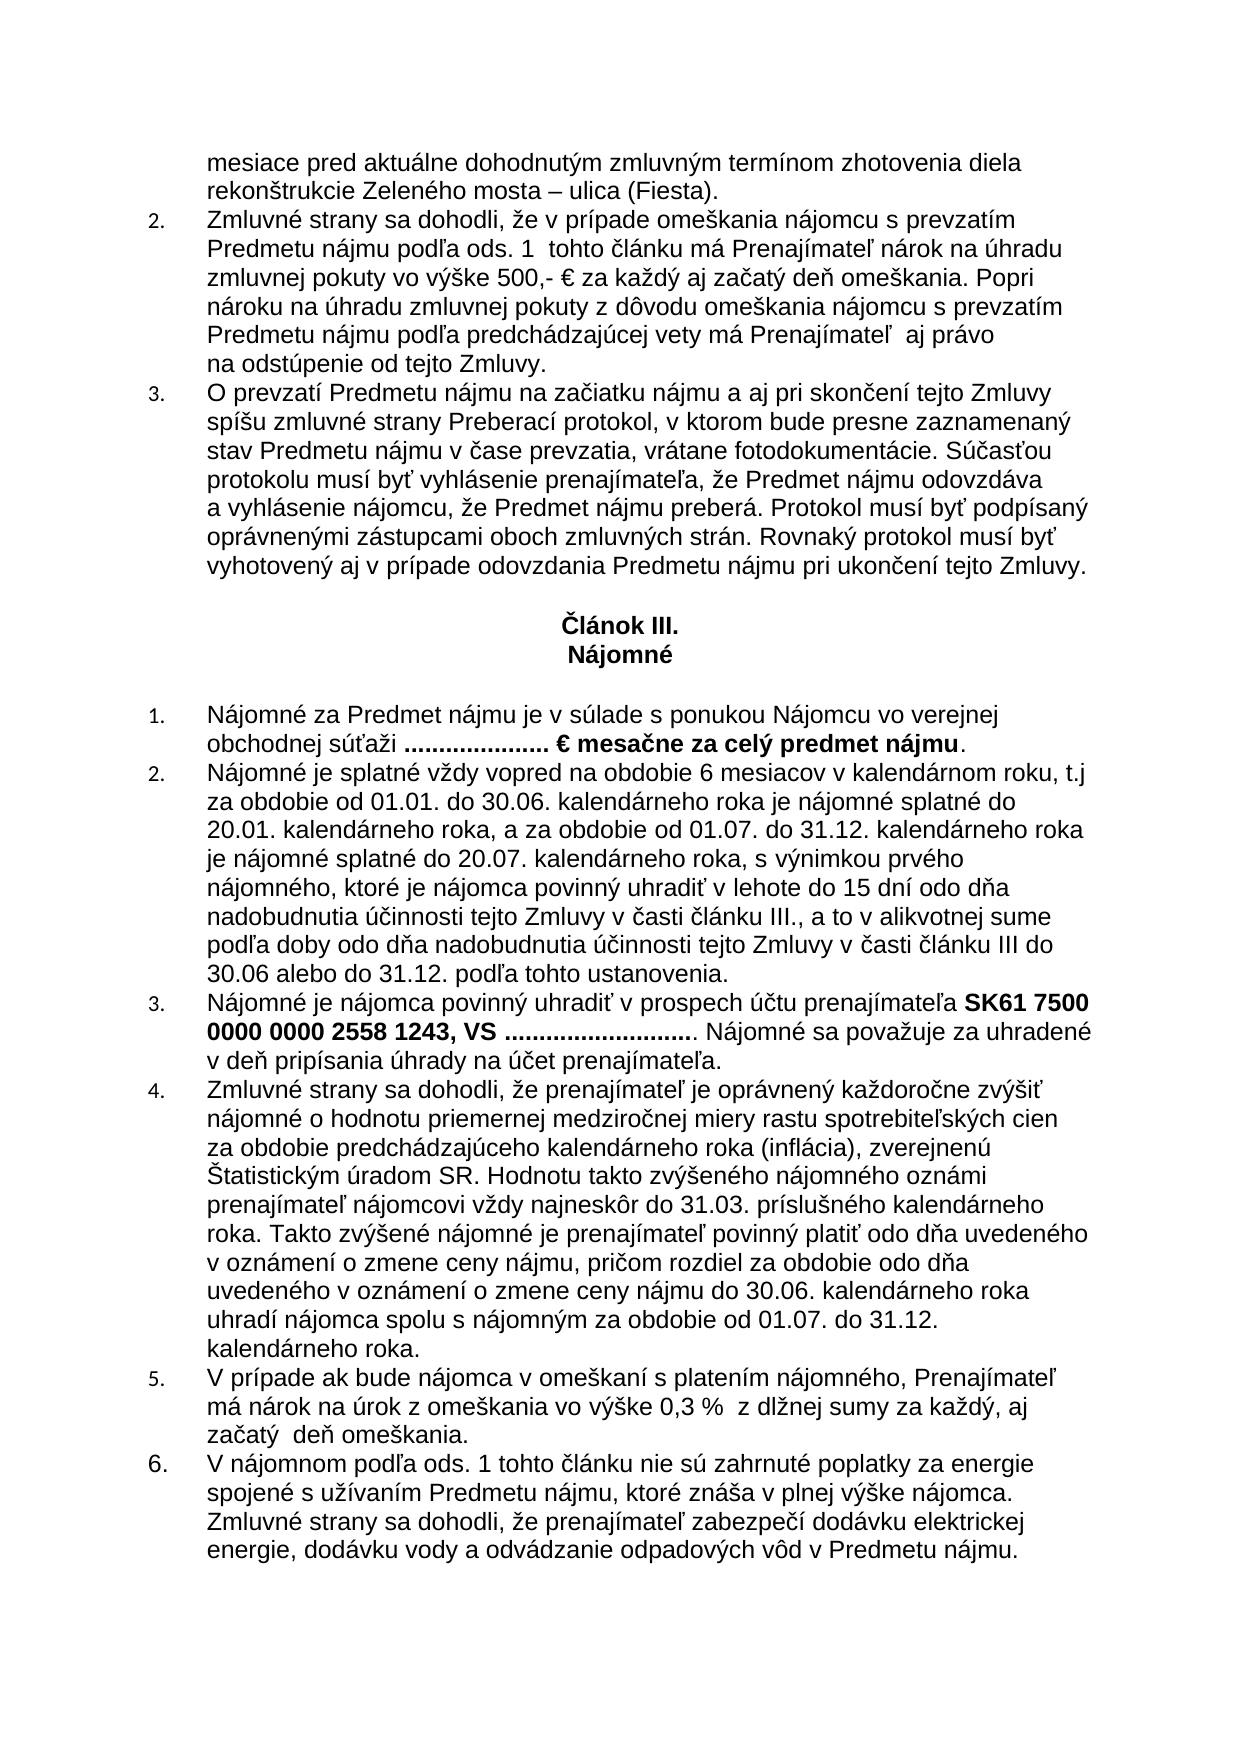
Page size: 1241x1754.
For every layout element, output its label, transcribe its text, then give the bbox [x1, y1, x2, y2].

list V prípade ak bude nájomca v omeškaní s platením nájomného, Prenajímateľ má nárok na úrok z omeškania vo výške 0,3 % z dlžnej sumy za každý, aj začatý deň omeškania. [148, 1363, 1093, 1449]
list Nájomné za Predmet nájmu je v súlade s ponukou Nájomcu vo verejnej obchodnej súťaži ..................... € mesačne za celý predmet nájmu. [148, 700, 1093, 758]
list Nájomné je nájomca povinný uhradiť v prospech účtu prenajímateľa SK61 7500 0000 0000 2558 1243, VS ............................ Nájomné sa považuje za uhradené v deň pripísania úhrady na účet prenajímateľa. [148, 988, 1093, 1075]
list mesiace pred aktuálne dohodnutým zmluvným termínom zhotovenia diela rekonštrukcie Zeleného mosta – ulica (Fiesta). [148, 148, 1093, 205]
list Zmluvné strany sa dohodli, že v prípade omeškania nájomcu s prevzatím Predmetu nájmu podľa ods. 1 tohto článku má Prenajímateľ nárok na úhradu zmluvnej pokuty vo výške 500,- € za každý aj začatý deň omeškania. Popri nároku na úhradu zmluvnej pokuty z dôvodu omeškania nájomcu s prevzatím Predmetu nájmu podľa predchádzajúcej vety má Prenajímateľ aj právo na odstúpenie od tejto Zmluvy. [148, 205, 1093, 378]
list O prevzatí Predmetu nájmu na začiatku nájmu a aj pri skončení tejto Zmluvy spíšu zmluvné strany Preberací protokol, v ktorom bude presne zaznamenaný stav Predmetu nájmu v čase prevzatia, vrátane fotodokumentácie. Súčasťou protokolu musí byť vyhlásenie prenajímateľa, že Predmet nájmu odovzdáva a vyhlásenie nájomcu, že Predmet nájmu preberá. Protokol musí byť podpísaný oprávnenými zástupcami oboch zmluvných strán. Rovnaký protokol musí byť vyhotovený aj v prípade odovzdania Predmetu nájmu pri ukončení tejto Zmluvy. [148, 378, 1093, 580]
list Zmluvné strany sa dohodli, že prenajímateľ je oprávnený každoročne zvýšiť nájomné o hodnotu priemernej medziročnej miery rastu spotrebiteľských cien za obdobie predchádzajúceho kalendárneho roka (inflácia), zverejnenú Štatistickým úradom SR. Hodnotu takto zvýšeného nájomného oznámi prenajímateľ nájomcovi vždy najneskôr do 31.03. príslušného kalendárneho roka. Takto zvýšené nájomné je prenajímateľ povinný platiť odo dňa uvedeného v oznámení o zmene ceny nájmu, pričom rozdiel za obdobie odo dňa uvedeného v oznámení o zmene ceny nájmu do 30.06. kalendárneho roka uhradí nájomca spolu s nájomným za obdobie od 01.07. do 31.12. kalendárneho roka. [148, 1075, 1093, 1363]
list V nájomnom podľa ods. 1 tohto článku nie sú zahrnuté poplatky za energie spojené s užívaním Predmetu nájmu, ktoré znáša v plnej výške nájomca. Zmluvné strany sa dohodli, že prenajímateľ zabezpečí dodávku elektrickej energie, dodávku vody a odvádzanie odpadových vôd v Predmetu nájmu. [148, 1449, 1093, 1564]
text Článok III. Nájomné [148, 611, 1093, 668]
list Nájomné je splatné vždy vopred na obdobie 6 mesiacov v kalendárnom roku, t.j za obdobie od 01.01. do 30.06. kalendárneho roka je nájomné splatné do 20.01. kalendárneho roka, a za obdobie od 01.07. do 31.12. kalendárneho roka je nájomné splatné do 20.07. kalendárneho roka, s výnimkou prvého nájomného, ktoré je nájomca povinný uhradiť v lehote do 15 dní odo dňa nadobudnutia účinnosti tejto Zmluvy v časti článku III., a to v alikvotnej sume podľa doby odo dňa nadobudnutia účinnosti tejto Zmluvy v časti článku III do 30.06 alebo do 31.12. podľa tohto ustanovenia. [148, 758, 1093, 988]
